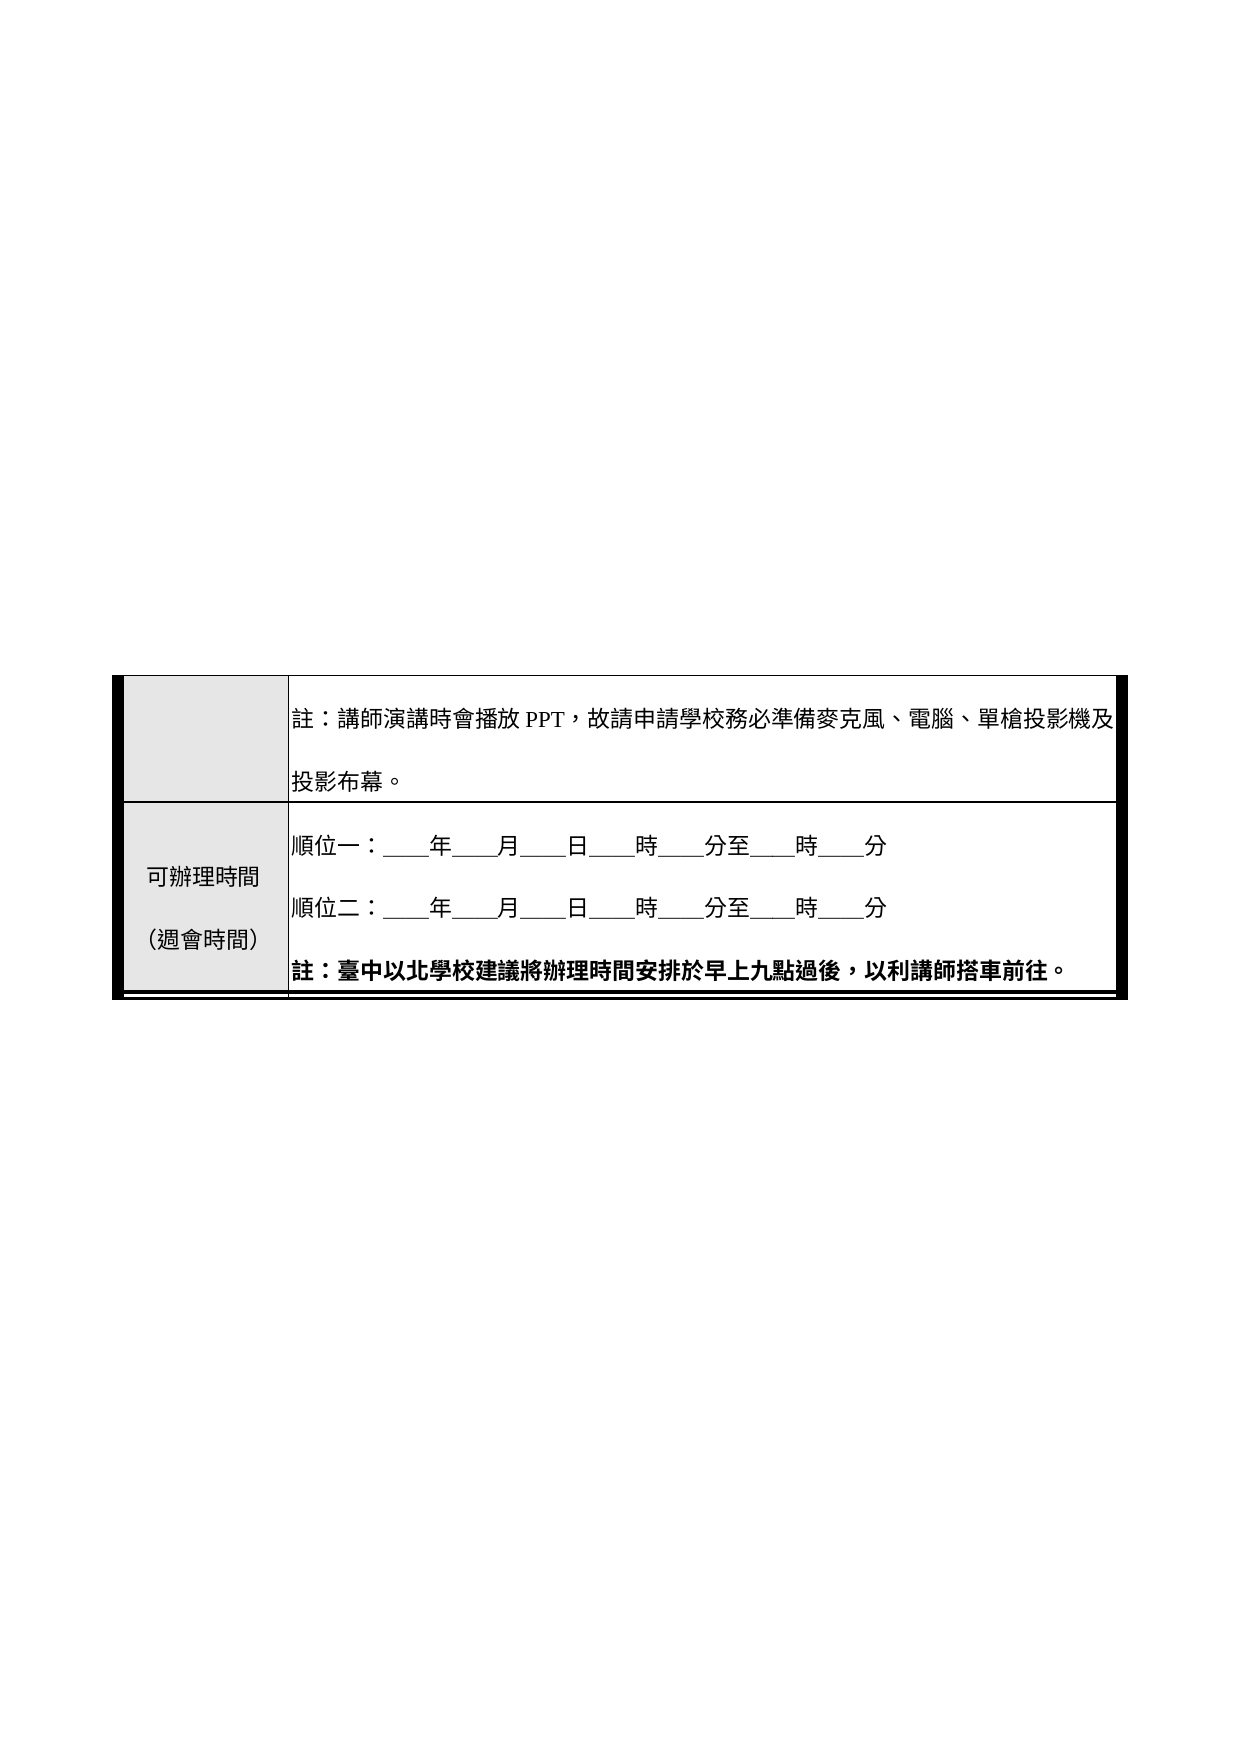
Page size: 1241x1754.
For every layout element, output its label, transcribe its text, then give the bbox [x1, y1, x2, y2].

table_cell 註：講師演講時會播放PPT，故請申請學校務必準備麥克風、電腦、單槍投影機及投影布幕。 [289, 676, 1116, 801]
table_cell 可辦理時間 （週會時間） [124, 803, 288, 990]
table_cell [124, 676, 288, 801]
table_cell 順位一：＿＿年＿＿月＿＿日＿＿時＿＿分至＿＿時＿＿分 順位二：＿＿年＿＿月＿＿日＿＿時＿＿分至＿＿時＿＿分 註：臺中以北學校建議將辦理時間安排於早上九點過後，以利講師搭車前往。 [289, 803, 1116, 990]
